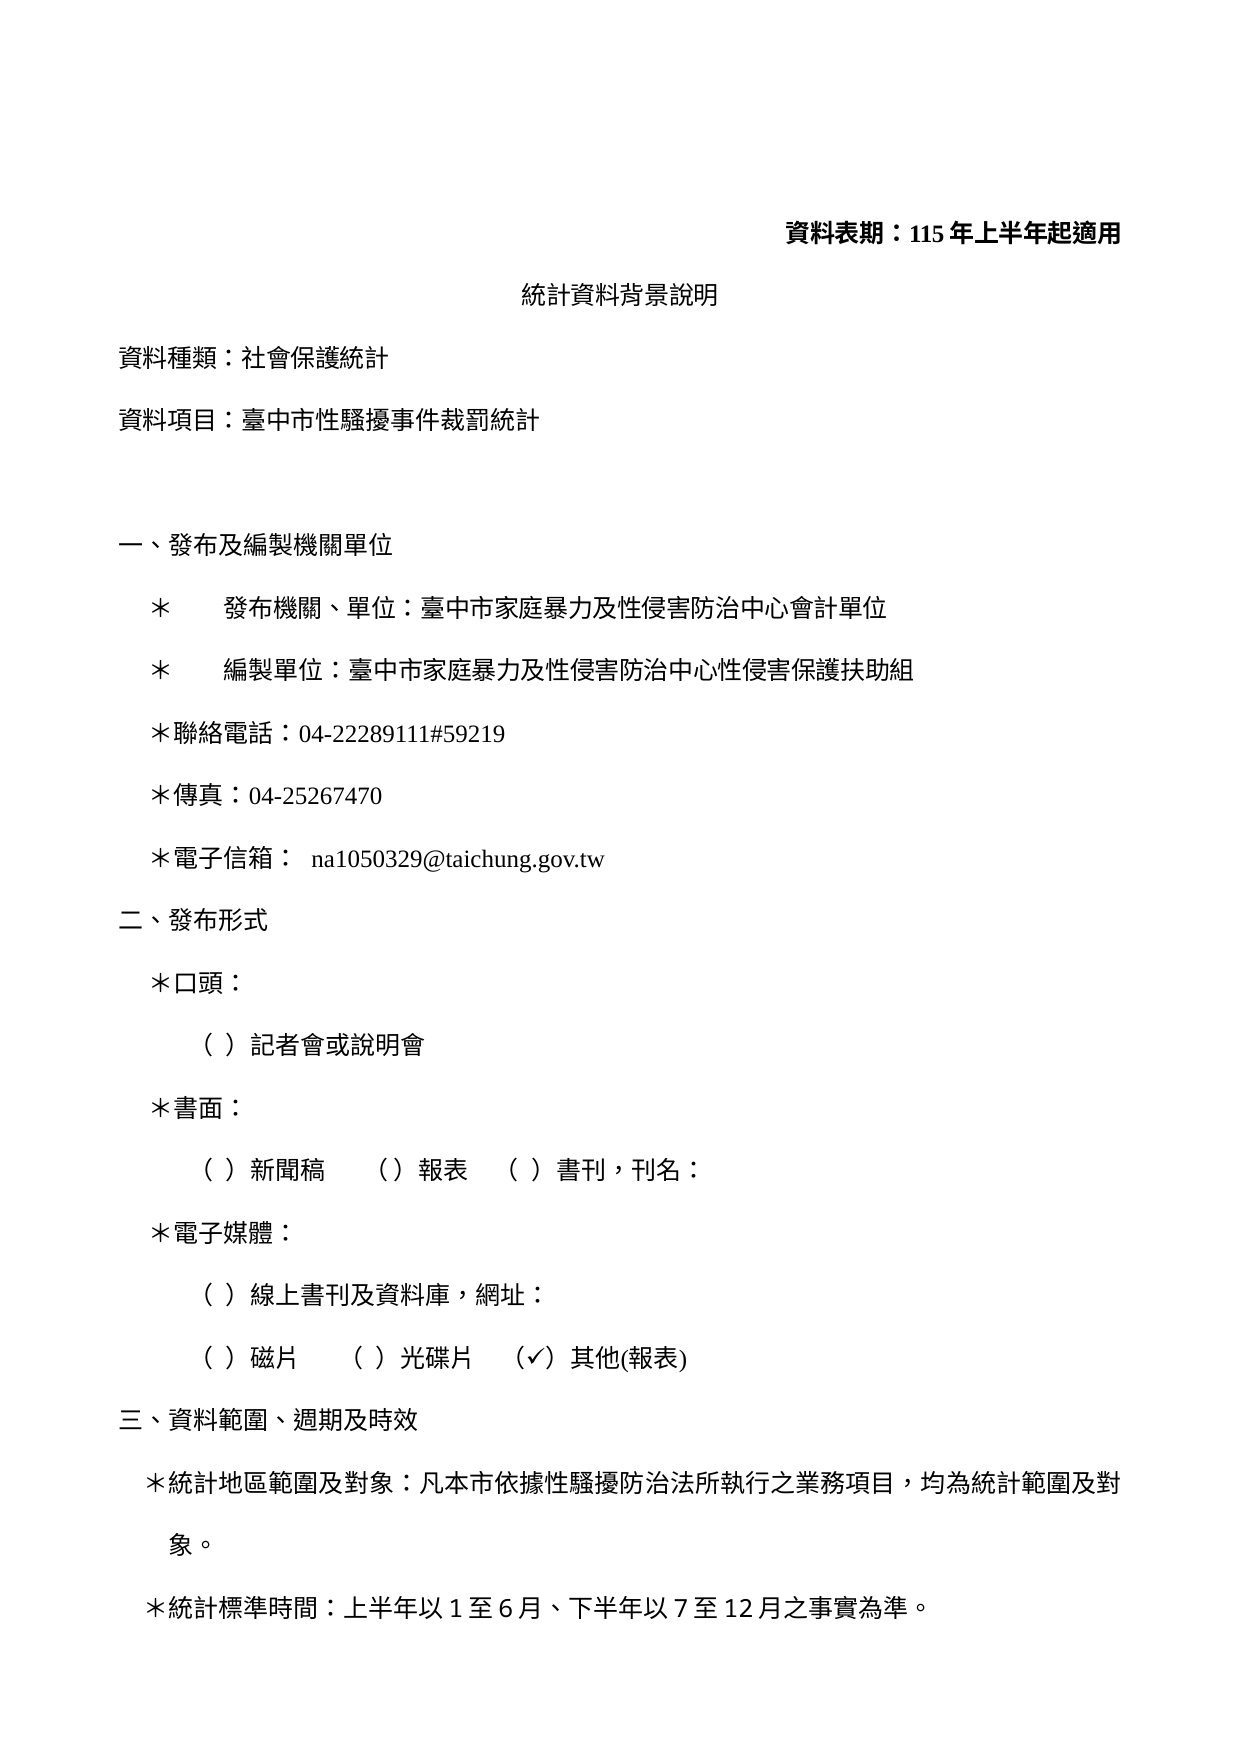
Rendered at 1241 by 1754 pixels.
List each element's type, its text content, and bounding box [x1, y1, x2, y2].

text ＊書面： [149, 1064, 1122, 1127]
text （ ）新聞稿 （ ）報表 （ ）書刊，刊名： [188, 1127, 1156, 1189]
text ＊電子信箱： na1050329@taichung.gov.tw [149, 814, 1122, 877]
text 資料表期：115年上半年起適用 [118, 189, 1122, 252]
text ＊聯絡電話：04-22289111#59219 [149, 689, 1122, 752]
text 統計資料背景說明 [118, 252, 1122, 314]
text 三、資料範圍、週期及時效 [118, 1377, 1122, 1439]
text （ ）線上書刊及資料庫，網址： [188, 1252, 1156, 1314]
text 一、發布及編製機關單位 [118, 502, 1122, 564]
text 二、發布形式 [118, 877, 1122, 939]
list 發布機關、單位：臺中市家庭暴力及性侵害防治中心會計單位 [149, 564, 1122, 627]
text ＊統計地區範圍及對象：凡本市依據性騷擾防治法所執行之業務項目，均為統計範圍及對象。 [143, 1439, 1122, 1564]
text （ ）磁片 （ ）光碟片 （）其他(報表) [188, 1314, 1156, 1377]
text ＊口頭： [149, 939, 1122, 1002]
list 編製單位：臺中市家庭暴力及性侵害防治中心性侵害保護扶助組 [149, 627, 1122, 689]
text ＊統計標準時間：上半年以1至6月、下半年以7至12月之事實為準。 [143, 1564, 1122, 1627]
text ＊電子媒體： [149, 1189, 1122, 1252]
text ＊傳真：04-25267470 [149, 752, 1122, 814]
text （ ）記者會或說明會 [188, 1002, 1156, 1064]
text 資料種類：社會保護統計 [118, 314, 1122, 377]
text 資料項目：臺中市性騷擾事件裁罰統計 [118, 377, 1122, 439]
